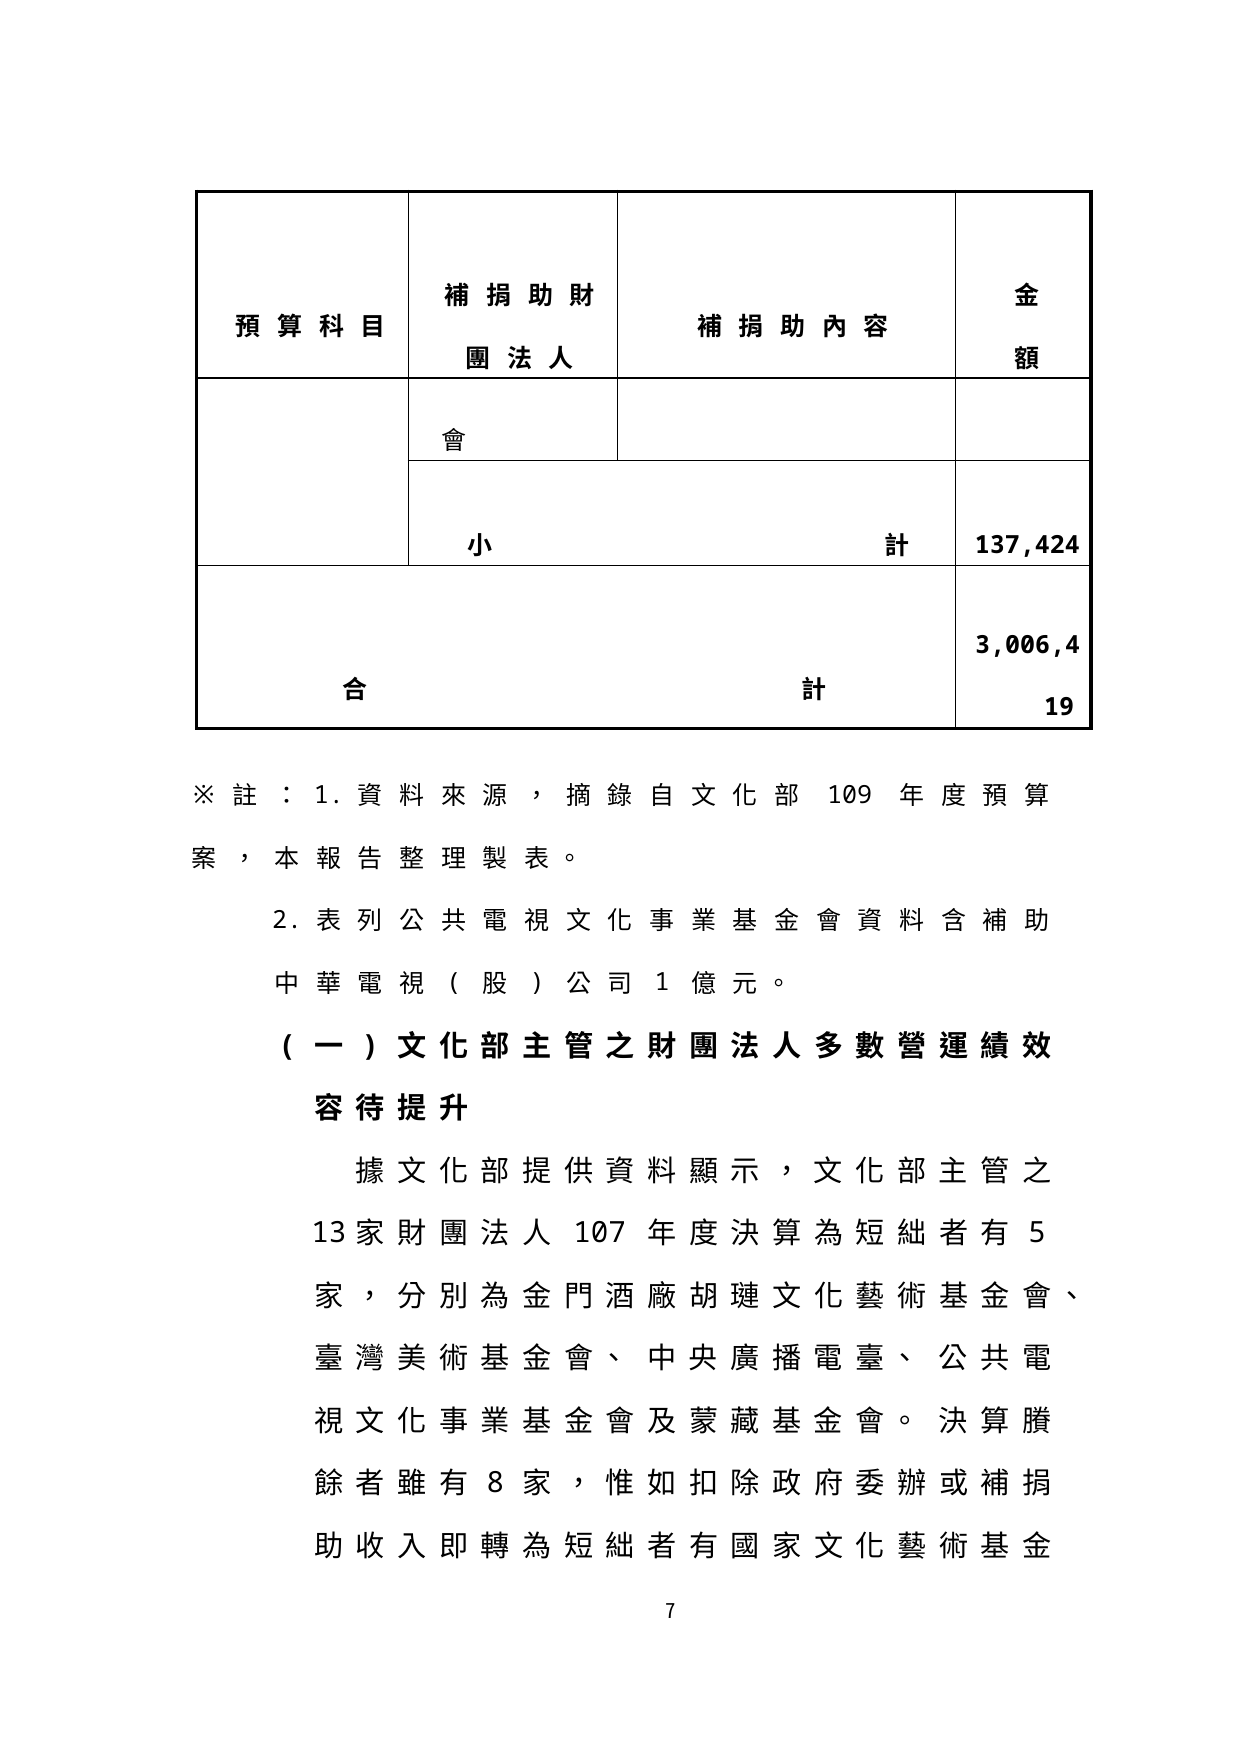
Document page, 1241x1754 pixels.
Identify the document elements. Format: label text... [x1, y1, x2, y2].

table_header 預算科目 [198, 193, 408, 377]
table_cell [198, 379, 408, 564]
table_cell 3,006,419 [956, 566, 1089, 727]
text (一)文化部主管之財團法人多數營運績效容待提升 [242, 1002, 1058, 1127]
text ※註：1.資料來源，摘錄自文化部109年度預算案，本報告整理製表。 [183, 752, 1058, 877]
table_cell 合 計 [198, 566, 955, 727]
table_cell [618, 379, 955, 460]
table_header 金 額 [956, 193, 1089, 377]
table_header 補捐助財團法人 [409, 193, 617, 377]
text 2.表列公共電視文化事業基金會資料含補助中華電視(股)公司1億元。 [257, 877, 1058, 1002]
text 據文化部提供資料顯示，文化部主管之13家財團法人107年度決算為短絀者有5家，分別為金門酒廠胡璉文化藝術基金會、臺灣美術基金會、中央廣播電臺、公共電視文化事業基金會及蒙藏基金會。決算賸餘者雖有8家，惟如扣除政府委辦或補捐助收入即轉為短絀者有國家文化藝術基金會、文化臺灣基金會、臺灣博物館文教基金會、臺灣生活美學基金會、中央通訊社、國家電影中心及中華民國電影事業發展基金會等7家，亦即全賴自籌可有決算賸餘者僅1家；另108年度及109年度預算案預估營運結果為短絀者分別有6家及5家、預估損益兩平者分別有3家及5家，估列預算賸餘者各為4家及3家 (詳附表2)，顯示該部主管之財團法人多數營運績效容待加強提升。 [271, 1127, 1058, 1564]
table_cell [956, 379, 1089, 460]
table_cell 小 計 [409, 461, 955, 564]
table_cell 137,424 [956, 461, 1089, 564]
table_cell 會 [409, 379, 617, 460]
table_header 補捐助內容 [618, 193, 955, 377]
